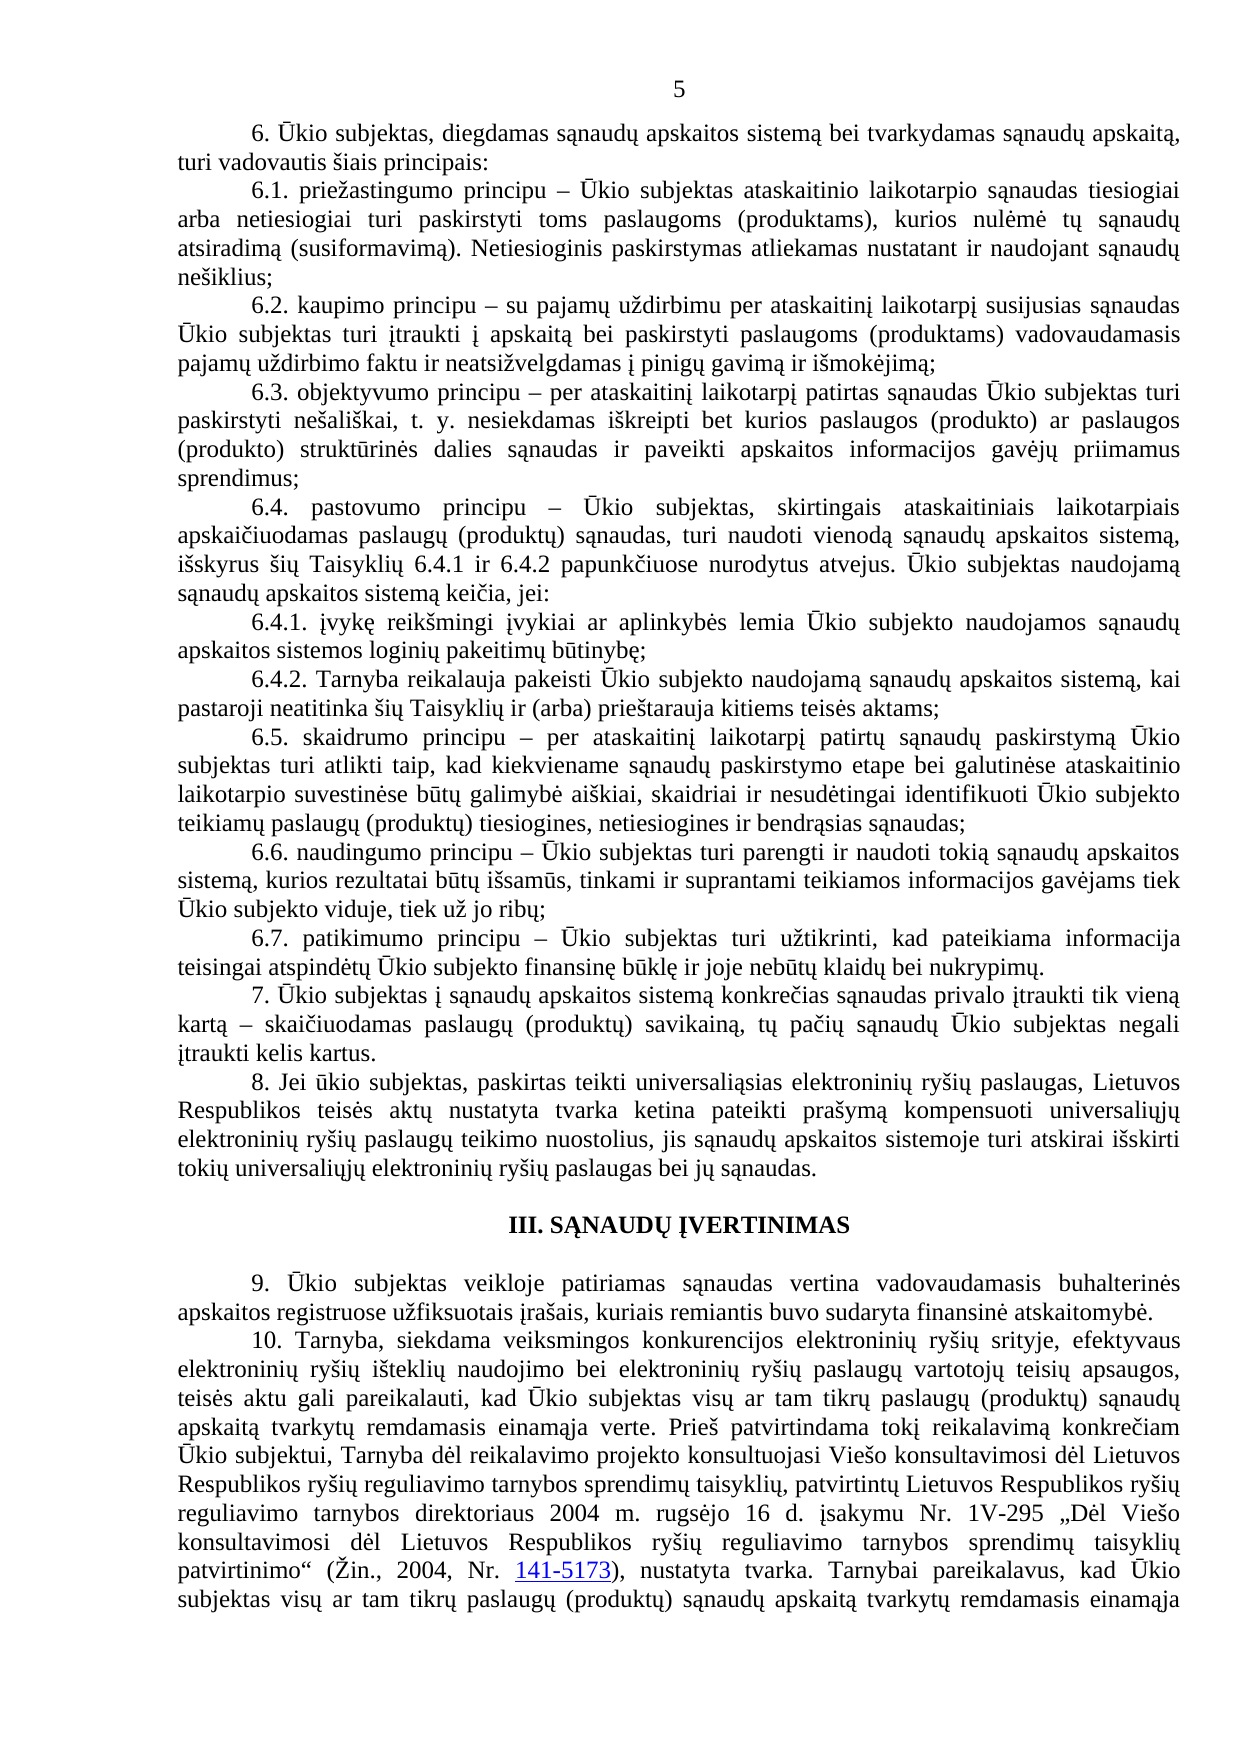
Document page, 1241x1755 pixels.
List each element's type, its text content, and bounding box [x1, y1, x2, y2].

text 6.7. patikimumo principu – Ūkio subjektas turi užtikrinti, kad pateikiama informacija teisingai atspindėtų Ūkio subjekto finansinę būklę ir joje nebūtų klaidų bei nukrypimų. [177, 923, 1181, 981]
text 6. Ūkio subjektas, diegdamas sąnaudų apskaitos sistemą bei tvarkydamas sąnaudų apskaitą, turi vadovautis šiais principais: [177, 118, 1181, 176]
text 6.1. priežastingumo principu – Ūkio subjektas ataskaitinio laikotarpio sąnaudas tiesiogiai arba netiesiogiai turi paskirstyti toms paslaugoms (produktams), kurios nulėmė tų sąnaudų atsiradimą (susiformavimą). Netiesioginis paskirstymas atliekamas nustatant ir naudojant sąnaudų nešiklius; [177, 176, 1181, 291]
text 6.4.2. Tarnyba reikalauja pakeisti Ūkio subjekto naudojamą sąnaudų apskaitos sistemą, kai pastaroji neatitinka šių Taisyklių ir (arba) prieštarauja kitiems teisės aktams; [177, 664, 1181, 722]
text 9. Ūkio subjektas veikloje patiriamas sąnaudas vertina vadovaudamasis buhalterinės apskaitos registruose užfiksuotais įrašais, kuriais remiantis buvo sudaryta finansinė atskaitomybė. [177, 1268, 1181, 1326]
text III. SĄNAUDŲ ĮVERTINIMAS [177, 1211, 1181, 1239]
text 6.6. naudingumo principu – Ūkio subjektas turi parengti ir naudoti tokią sąnaudų apskaitos sistemą, kurios rezultatai būtų išsamūs, tinkami ir suprantami teikiamos informacijos gavėjams tiek Ūkio subjekto viduje, tiek už jo ribų; [177, 837, 1181, 923]
text 8. Jei ūkio subjektas, paskirtas teikti universaliąsias elektroninių ryšių paslaugas, Lietuvos Respublikos teisės aktų nustatyta tvarka ketina pateikti prašymą kompensuoti universaliųjų elektroninių ryšių paslaugų teikimo nuostolius, jis sąnaudų apskaitos sistemoje turi atskirai išskirti tokių universaliųjų elektroninių ryšių paslaugas bei jų sąnaudas. [177, 1067, 1181, 1182]
text 6.4.1. įvykę reikšmingi įvykiai ar aplinkybės lemia Ūkio subjekto naudojamos sąnaudų apskaitos sistemos loginių pakeitimų būtinybę; [177, 607, 1181, 664]
text 6.2. kaupimo principu – su pajamų uždirbimu per ataskaitinį laikotarpį susijusias sąnaudas Ūkio subjektas turi įtraukti į apskaitą bei paskirstyti paslaugoms (produktams) vadovaudamasis pajamų uždirbimo faktu ir neatsižvelgdamas į pinigų gavimą ir išmokėjimą; [177, 291, 1181, 377]
text 6.3. objektyvumo principu – per ataskaitinį laikotarpį patirtas sąnaudas Ūkio subjektas turi paskirstyti nešališkai, t. y. nesiekdamas iškreipti bet kurios paslaugos (produkto) ar paslaugos (produkto) struktūrinės dalies sąnaudas ir paveikti apskaitos informacijos gavėjų priimamus sprendimus; [177, 377, 1181, 492]
text 6.4. pastovumo principu – Ūkio subjektas, skirtingais ataskaitiniais laikotarpiais apskaičiuodamas paslaugų (produktų) sąnaudas, turi naudoti vienodą sąnaudų apskaitos sistemą, išskyrus šių Taisyklių 6.4.1 ir 6.4.2 papunkčiuose nurodytus atvejus. Ūkio subjektas naudojamą sąnaudų apskaitos sistemą keičia, jei: [177, 492, 1181, 607]
text 6.5. skaidrumo principu – per ataskaitinį laikotarpį patirtų sąnaudų paskirstymą Ūkio subjektas turi atlikti taip, kad kiekviename sąnaudų paskirstymo etape bei galutinėse ataskaitinio laikotarpio suvestinėse būtų galimybė aiškiai, skaidriai ir nesudėtingai identifikuoti Ūkio subjekto teikiamų paslaugų (produktų) tiesiogines, netiesiogines ir bendrąsias sąnaudas; [177, 722, 1181, 837]
text 7. Ūkio subjektas į sąnaudų apskaitos sistemą konkrečias sąnaudas privalo įtraukti tik vieną kartą – skaičiuodamas paslaugų (produktų) savikainą, tų pačių sąnaudų Ūkio subjektas negali įtraukti kelis kartus. [177, 981, 1181, 1067]
text 10. Tarnyba, siekdama veiksmingos konkurencijos elektroninių ryšių srityje, efektyvaus elektroninių ryšių išteklių naudojimo bei elektroninių ryšių paslaugų vartotojų teisių apsaugos, teisės aktu gali pareikalauti, kad Ūkio subjektas visų ar tam tikrų paslaugų (produktų) sąnaudų apskaitą tvarkytų remdamasis einamąja verte. Prieš patvirtindama tokį reikalavimą konkrečiam Ūkio subjektui, Tarnyba dėl reikalavimo projekto konsultuojasi Viešo konsultavimosi dėl Lietuvos Respublikos ryšių reguliavimo tarnybos sprendimų taisyklių, patvirtintų Lietuvos Respublikos ryšių reguliavimo tarnybos direktoriaus 2004 m. rugsėjo 16 d. įsakymu Nr. 1V-295 „Dėl Viešo konsultavimosi dėl Lietuvos Respublikos ryšių reguliavimo tarnybos sprendimų taisyklių patvirtinimo“ (Žin., 2004, Nr. 141-5173), nustatyta tvarka. Tarnybai pareikalavus, kad Ūkio subjektas visų ar tam tikrų paslaugų (produktų) sąnaudų apskaitą tvarkytų remdamasis einamąja [177, 1326, 1181, 1613]
